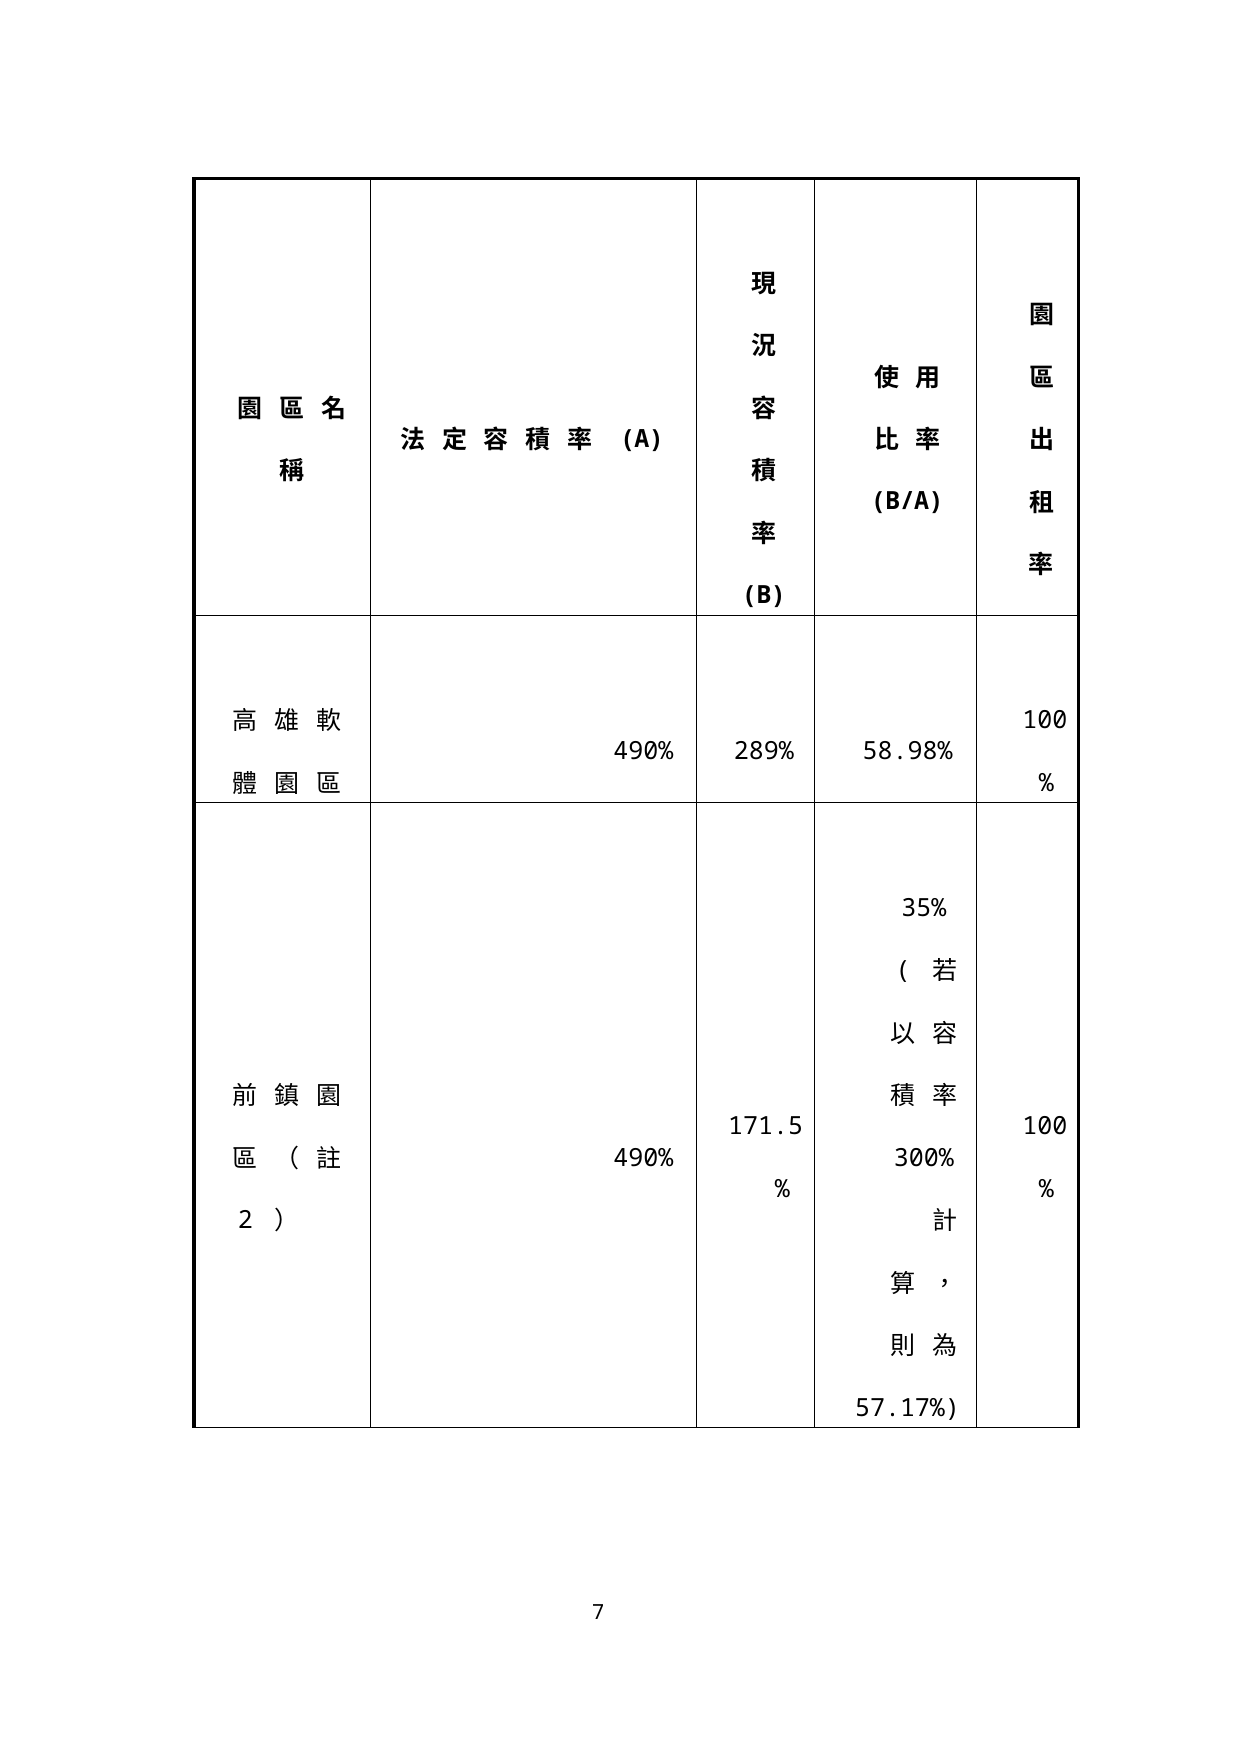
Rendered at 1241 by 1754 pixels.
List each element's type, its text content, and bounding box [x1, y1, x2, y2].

table_cell 171.5% [697, 803, 814, 1427]
table_cell 高雄軟體園區 [196, 616, 370, 802]
table_header 使用比率(B/A) [815, 180, 976, 615]
table_cell 前鎮園區（註2） [196, 803, 370, 1427]
table_header 法定容積率(A) [371, 180, 696, 615]
table_cell 100% [977, 616, 1077, 802]
table_header 園區名稱 [196, 180, 370, 615]
table_cell 35% (若以容積率300%計算，則為57.17%) [815, 803, 976, 1427]
table_cell 289% [697, 616, 814, 802]
table_cell 490% [371, 803, 696, 1427]
table_cell 100% [977, 803, 1077, 1427]
table_header 現況容積率(B) [697, 180, 814, 615]
table_header 園區出租率 [977, 180, 1077, 615]
table_cell 58.98% [815, 616, 976, 802]
table_cell 490% [371, 616, 696, 802]
